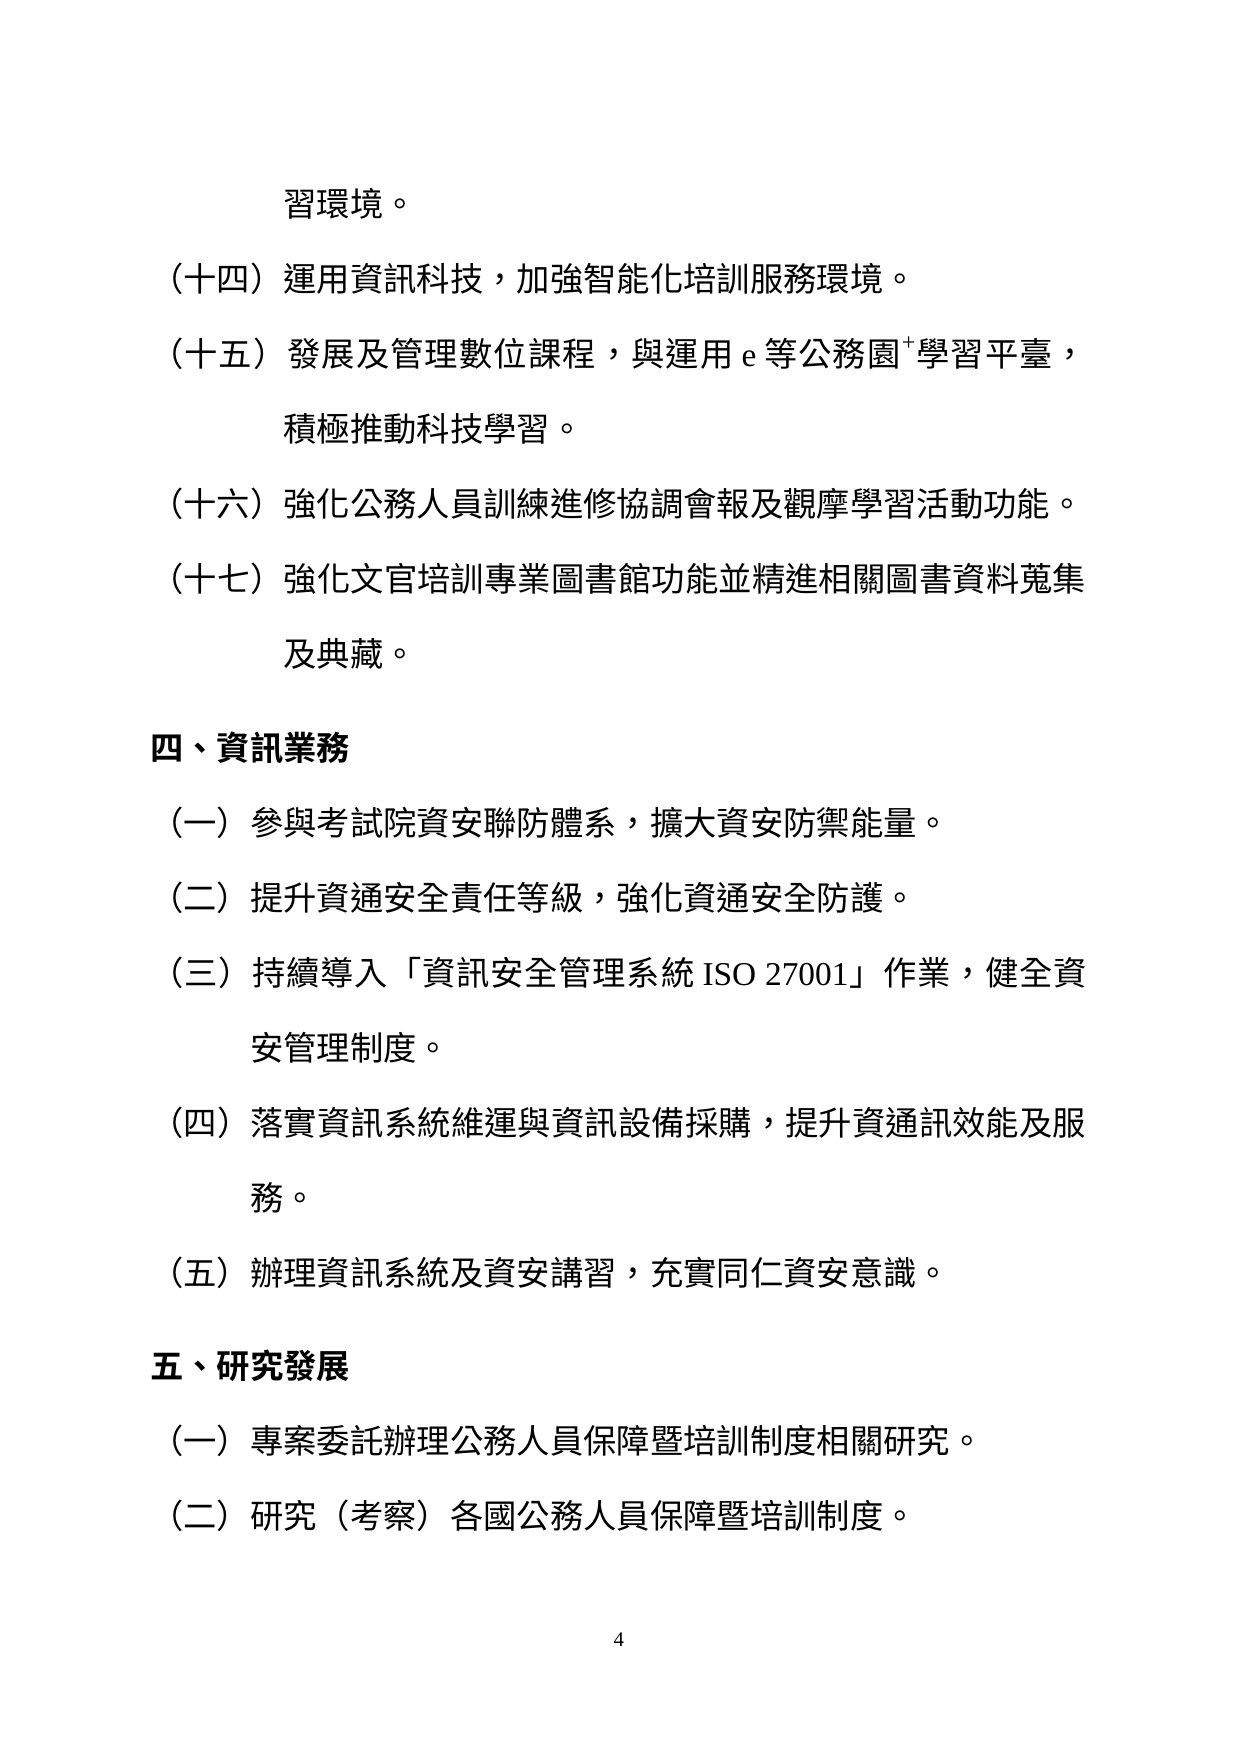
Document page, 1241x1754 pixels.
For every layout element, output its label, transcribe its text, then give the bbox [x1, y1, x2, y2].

text 習環境。 [150, 164, 1087, 239]
text （一）專案委託辦理公務人員保障暨培訓制度相關研究。 [150, 1402, 1087, 1477]
text 四、資訊業務 [150, 708, 1087, 783]
text （二）提升資通安全責任等級，強化資通安全防護。 [150, 858, 1087, 933]
text （十五）發展及管理數位課程，與運用e等公務園+學習平臺，積極推動科技學習。 [150, 314, 1087, 464]
text （十七）強化文官培訓專業圖書館功能並精進相關圖書資料蒐集及典藏。 [150, 539, 1087, 689]
text （十六）強化公務人員訓練進修協調會報及觀摩學習活動功能。 [150, 464, 1087, 539]
text 五、研究發展 [150, 1327, 1087, 1402]
text （十四）運用資訊科技，加強智能化培訓服務環境。 [150, 239, 1087, 314]
text （一）參與考試院資安聯防體系，擴大資安防禦能量。 [150, 783, 1087, 858]
text （四）落實資訊系統維運與資訊設備採購，提升資通訊效能及服務。 [150, 1083, 1087, 1233]
text （五）辦理資訊系統及資安講習，充實同仁資安意識。 [150, 1233, 1087, 1308]
text （三）持續導入「資訊安全管理系統ISO 27001」作業，健全資安管理制度。 [150, 933, 1087, 1083]
text （二）研究（考察）各國公務人員保障暨培訓制度。 [150, 1477, 1087, 1552]
